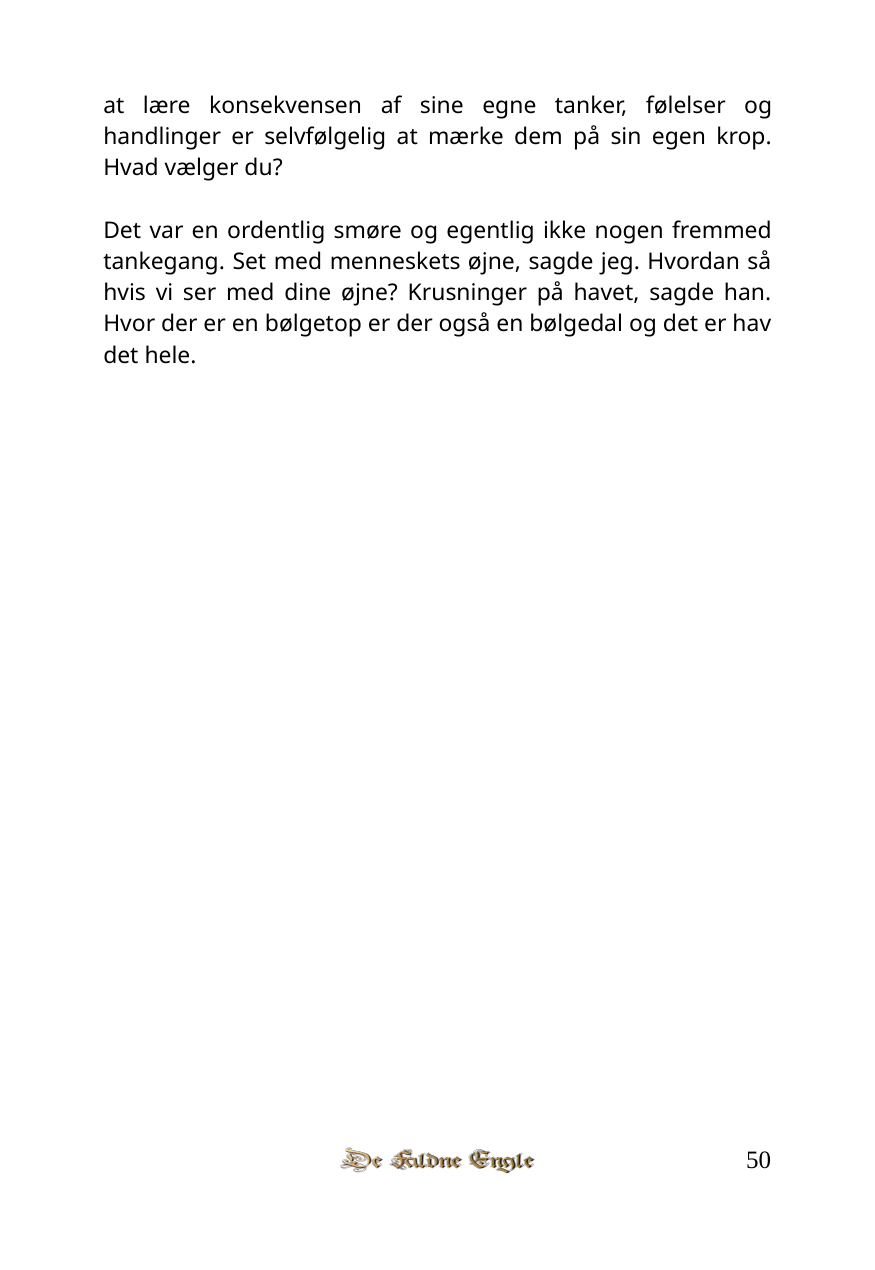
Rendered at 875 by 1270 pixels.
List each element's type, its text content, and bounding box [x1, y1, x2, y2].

text at lære konsekvensen af sine egne tanker, følelser og handlinger er selvfølgelig at mærke dem på sin egen krop. Hvad vælger du? [103, 88, 772, 182]
text Det var en ordentlig smøre og egentlig ikke nogen fremmed tankegang. Set med menneskets øjne, sagde jeg. Hvordan så hvis vi ser med dine øjne? Krusninger på havet, sagde han. Hvor der er en bølgetop er der også en bølgedal og det er hav det hele. [103, 213, 772, 370]
picture [337, 1145, 537, 1175]
